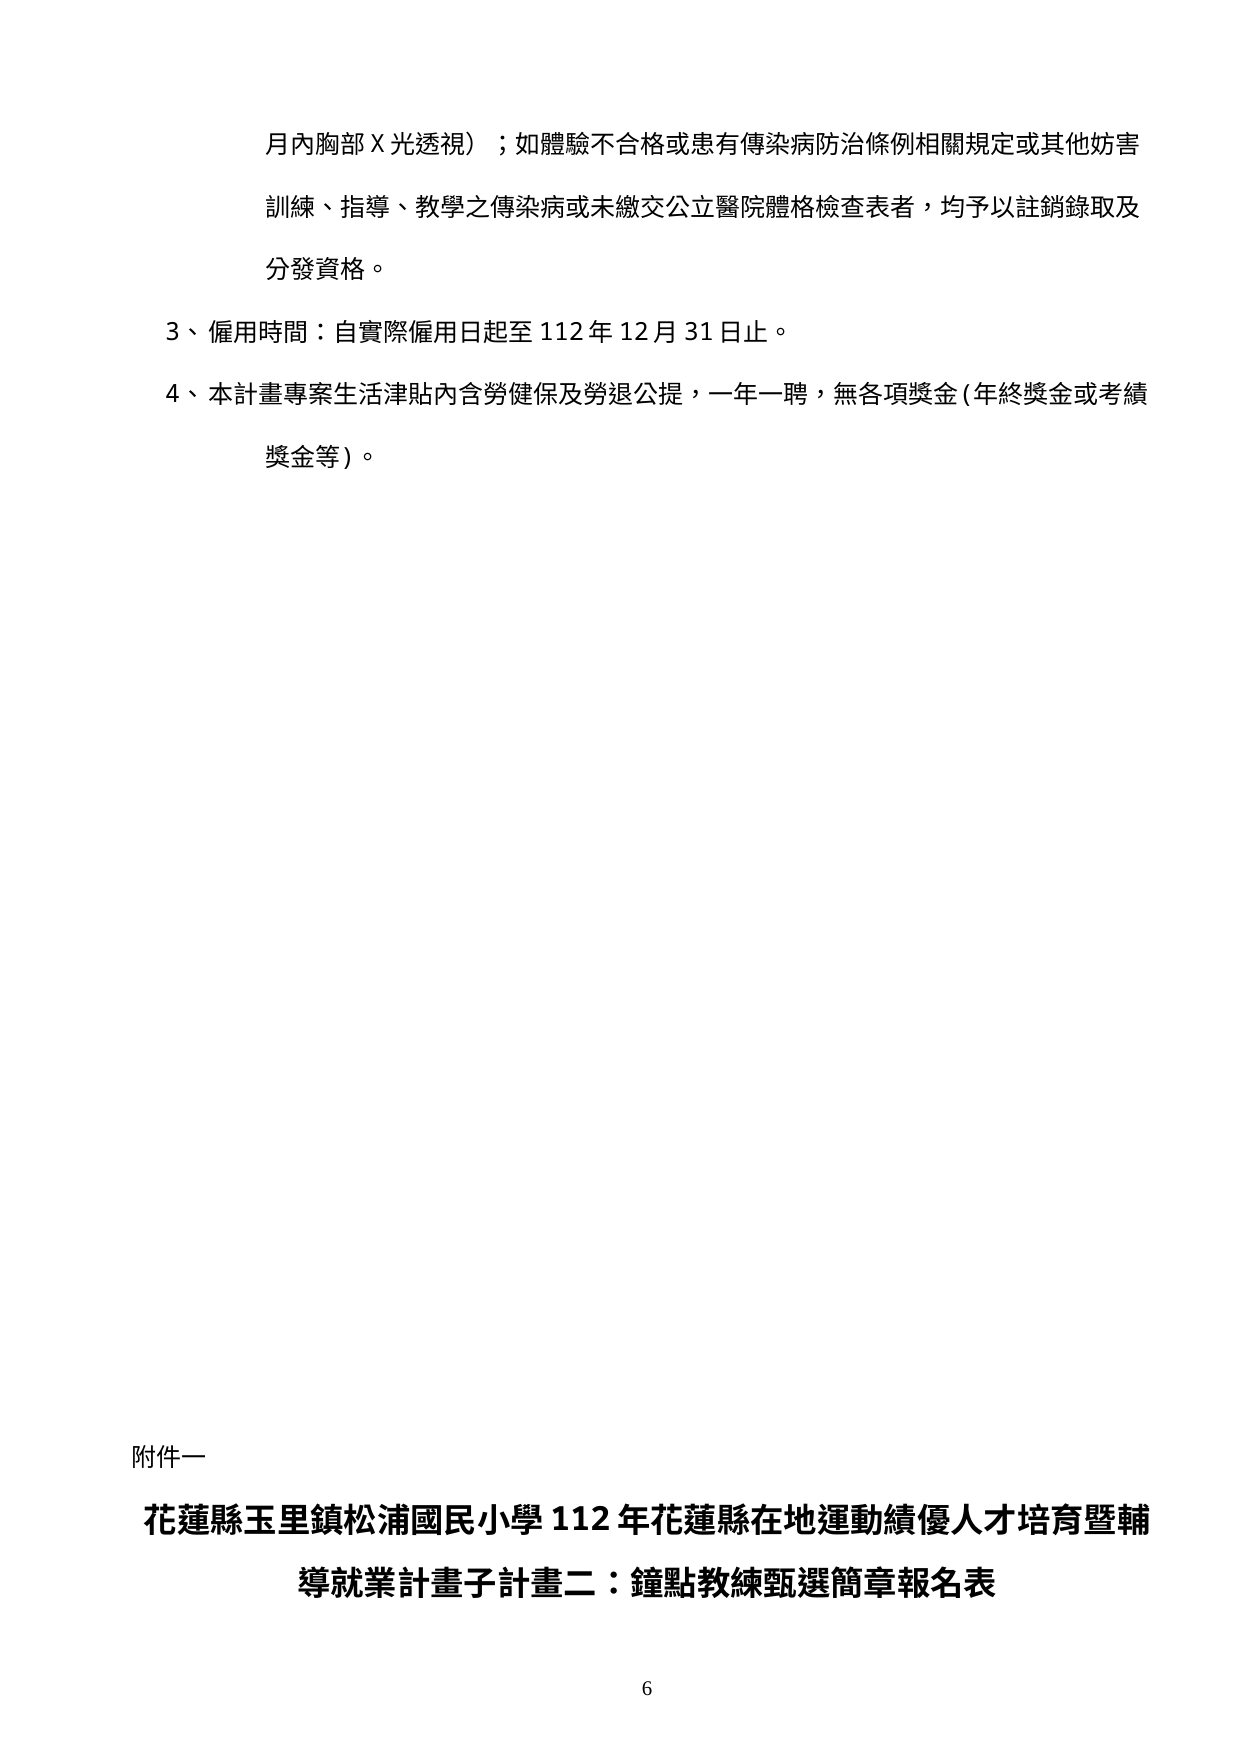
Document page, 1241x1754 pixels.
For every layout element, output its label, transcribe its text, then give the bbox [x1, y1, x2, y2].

text 附件一 [131, 1414, 1162, 1476]
list 本計畫專案生活津貼內含勞健保及勞退公提，一年一聘，無各項獎金(年終獎金或考績獎金等)。 [165, 351, 1162, 476]
list 月內胸部X光透視）；如體驗不合格或患有傳染病防治條例相關規定或其他妨害訓練、指導、教學之傳染病或未繳交公立醫院體格檢查表者，均予以註銷錄取及分發資格。 [165, 101, 1162, 289]
text 花蓮縣玉里鎮松浦國民小學112年花蓮縣在地運動績優人才培育暨輔導就業計畫子計畫二：鐘點教練甄選簡章報名表 [131, 1476, 1162, 1601]
list 僱用時間：自實際僱用日起至112年12月31日止。 [165, 289, 1162, 351]
